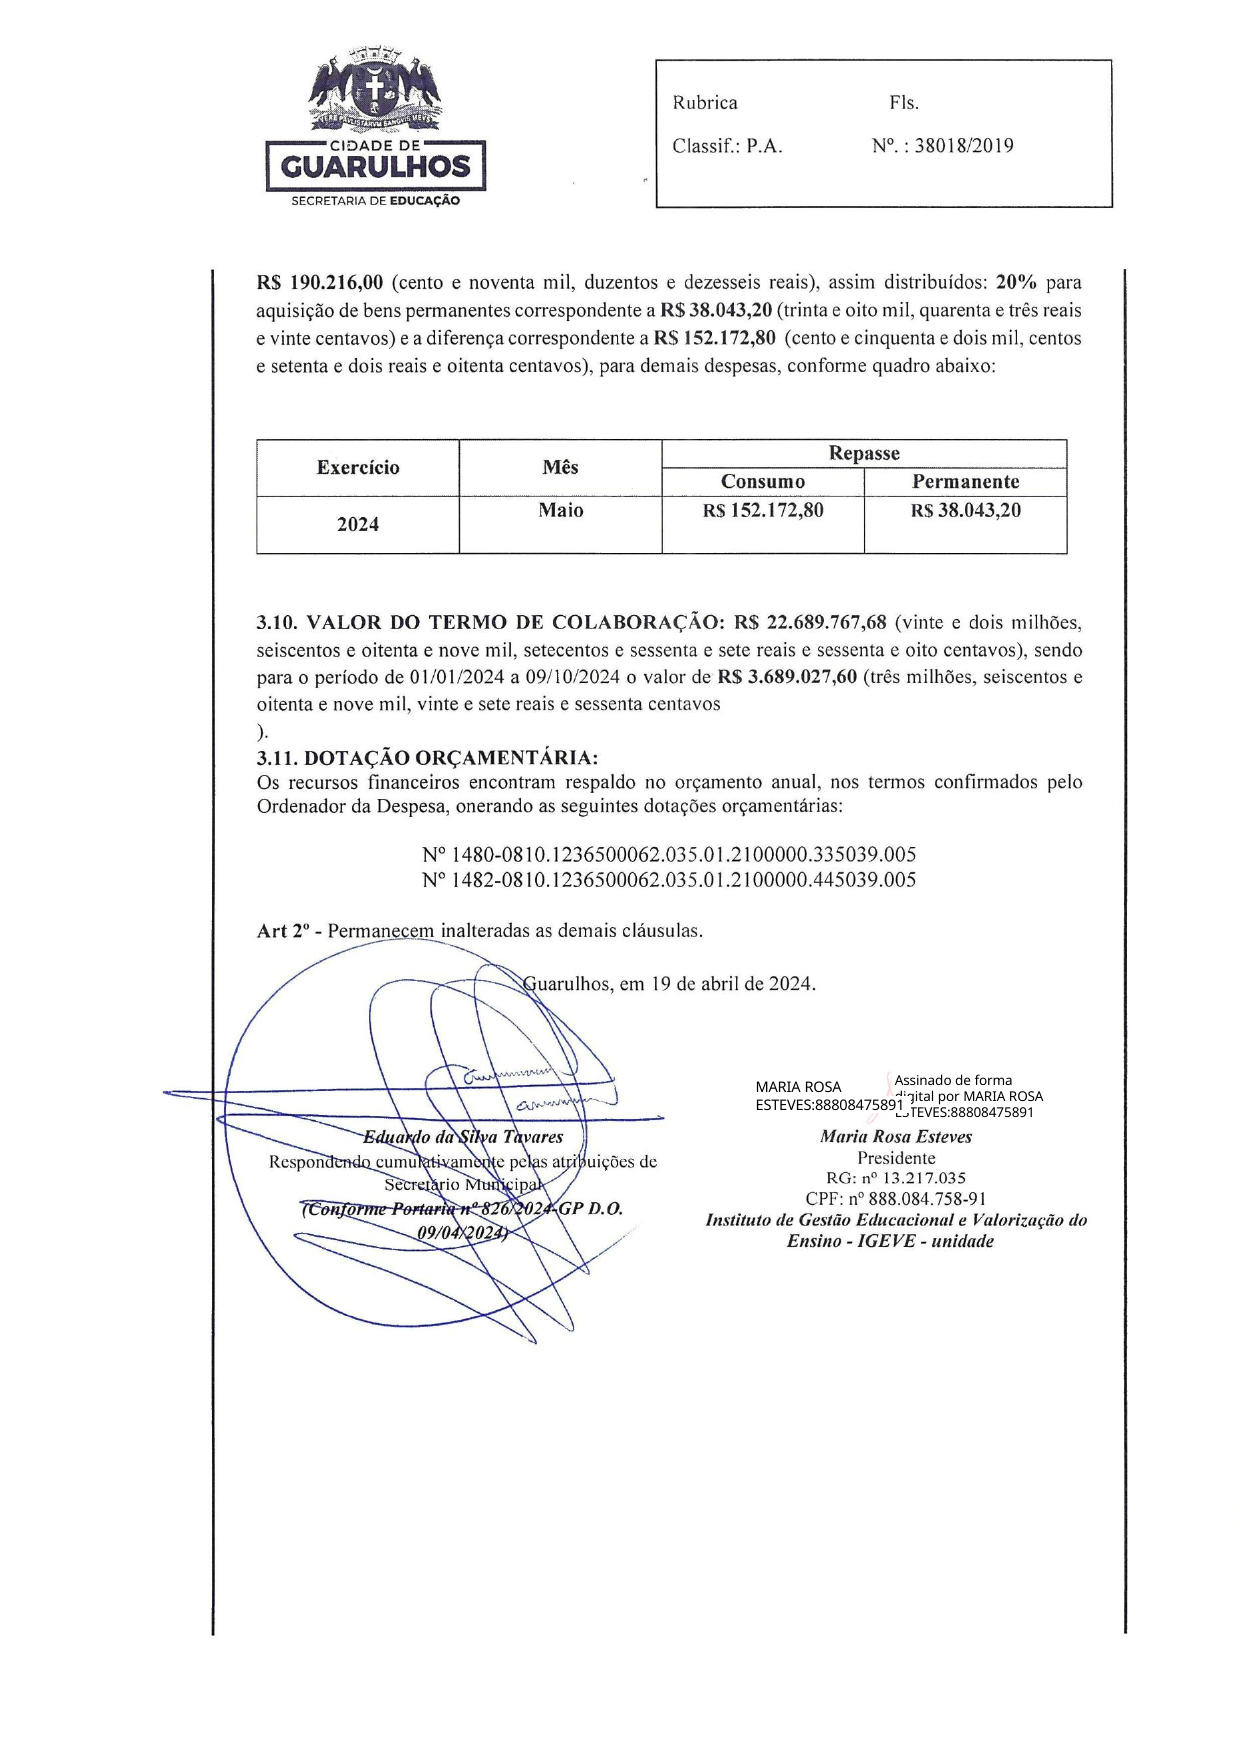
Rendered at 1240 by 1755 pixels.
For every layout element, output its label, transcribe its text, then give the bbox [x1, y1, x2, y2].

text digital por MARIA ROSA [894, 1088, 1047, 1104]
text Assinado de forma [894, 1072, 1047, 1088]
text MARIA ROSA [755, 1079, 853, 1096]
text ESTEVES:88808475891 [894, 1104, 1047, 1121]
text ESTEVES:88808475891 [755, 1096, 911, 1113]
